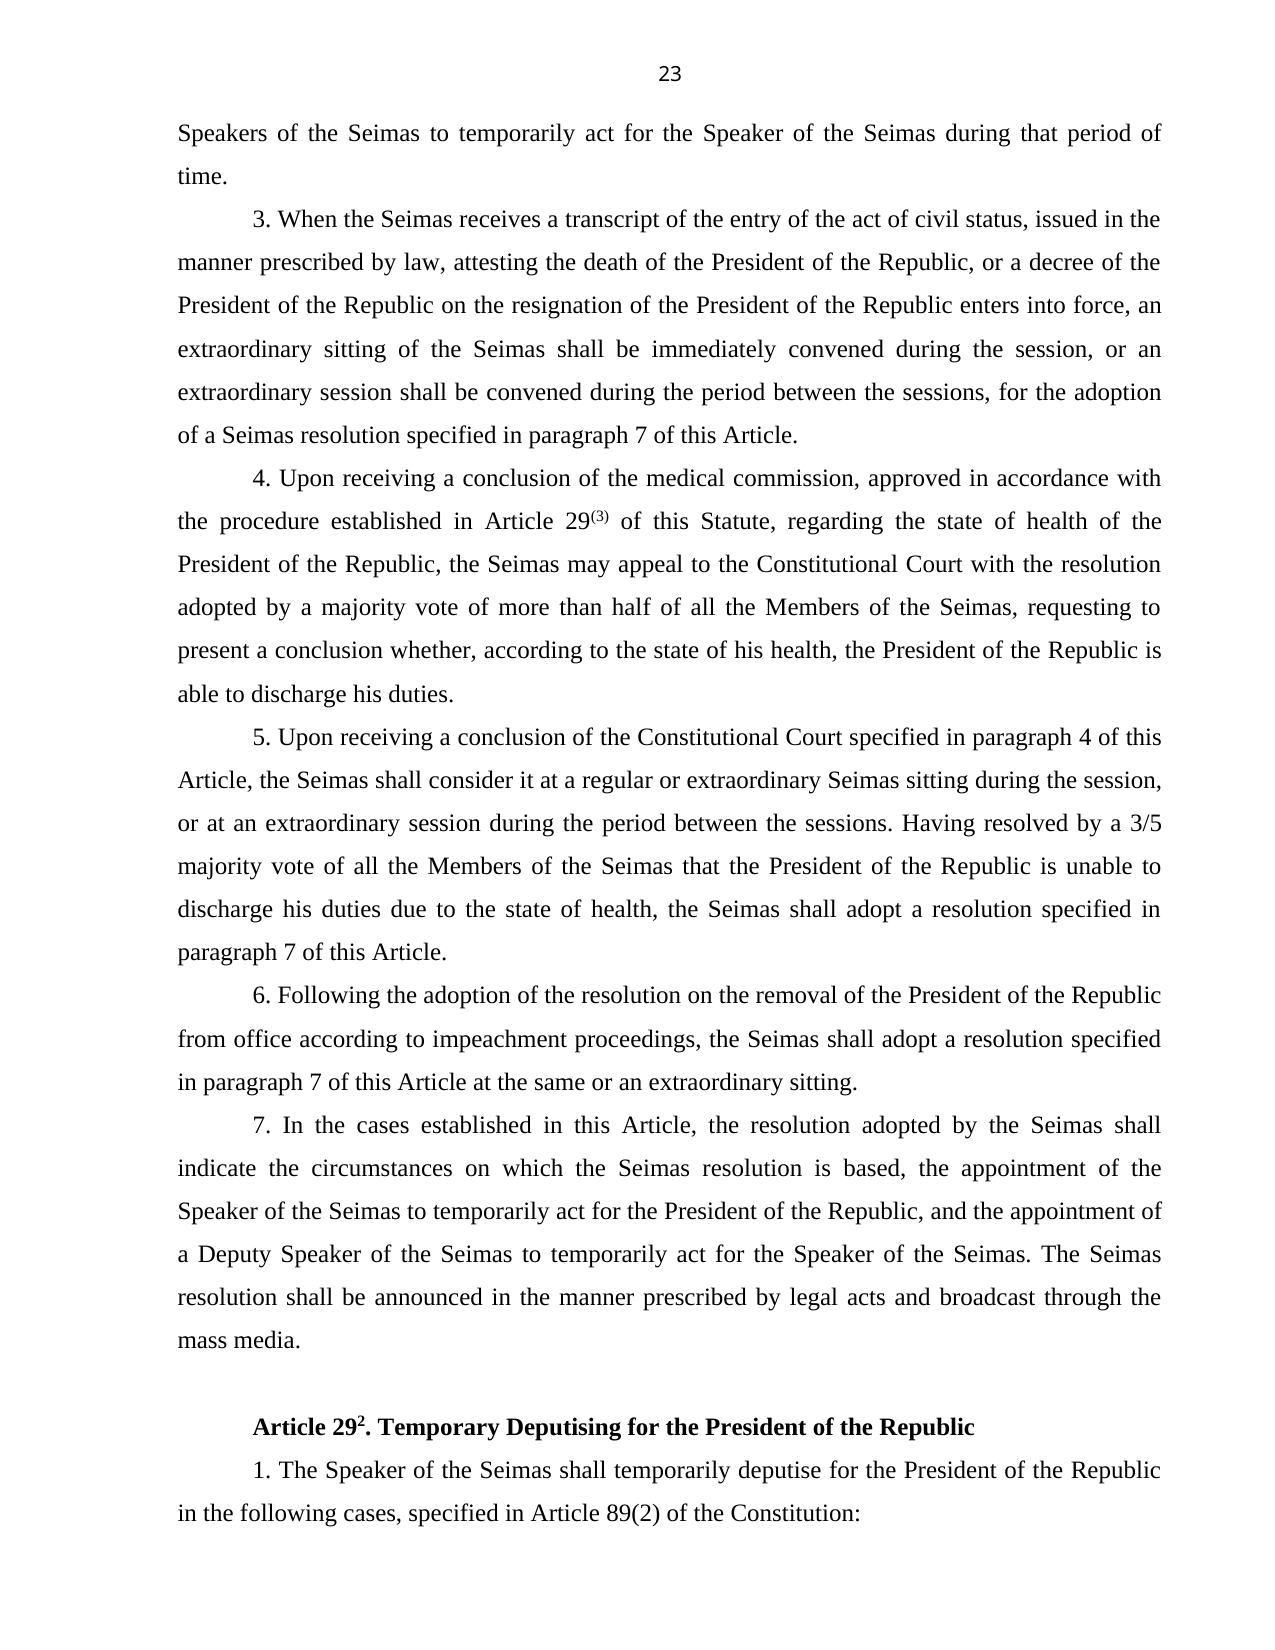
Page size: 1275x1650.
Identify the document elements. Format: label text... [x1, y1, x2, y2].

text 3. When the Seimas receives a transcript of the entry of the act of civil status, issued in the manner prescribed by law, attesting the death of the President of the Republic, or a decree of the President of the Republic on the resignation of the President of the Republic enters into force, an extraordinary sitting of the Seimas shall be immediately convened during the session, or an extraordinary session shall be convened during the period between the sessions, for the adoption of a Seimas resolution specified in paragraph 7 of this Article. [177, 204, 1163, 449]
text 4. Upon receiving a conclusion of the medical commission, approved in accordance with the procedure established in Article 29(3) of this Statute, regarding the state of health of the President of the Republic, the Seimas may appeal to the Constitutional Court with the resolution adopted by a majority vote of more than half of all the Members of the Seimas, requesting to present a conclusion whether, according to the state of his health, the President of the Republic is able to discharge his duties. [177, 463, 1163, 707]
text 7. In the cases established in this Article, the resolution adopted by the Seimas shall indicate the circumstances on which the Seimas resolution is based, the appointment of the Speaker of the Seimas to temporarily act for the President of the Republic, and the appointment of a Deputy Speaker of the Seimas to temporarily act for the Speaker of the Seimas. The Seimas resolution shall be announced in the manner prescribed by legal acts and broadcast through the mass media. [177, 1110, 1163, 1354]
text 1. The Speaker of the Seimas shall temporarily deputise for the President of the Republic in the following cases, specified in Article 89(2) of the Constitution: [177, 1455, 1163, 1527]
text 6. Following the adoption of the resolution on the removal of the President of the Republic from office according to impeachment proceedings, the Seimas shall adopt a resolution specified in paragraph 7 of this Article at the same or an extraordinary sitting. [177, 981, 1163, 1096]
text Speakers of the Seimas to temporarily act for the Speaker of the Seimas during that period of time. [177, 118, 1163, 190]
text Article 292. Temporary Deputising for the President of the Republic [177, 1412, 1163, 1441]
text 5. Upon receiving a conclusion of the Constitutional Court specified in paragraph 4 of this Article, the Seimas shall consider it at a regular or extraordinary Seimas sitting during the session, or at an extraordinary session during the period between the sessions. Having resolved by a 3/5 majority vote of all the Members of the Seimas that the President of the Republic is unable to discharge his duties due to the state of health, the Seimas shall adopt a resolution specified in paragraph 7 of this Article. [177, 722, 1163, 966]
